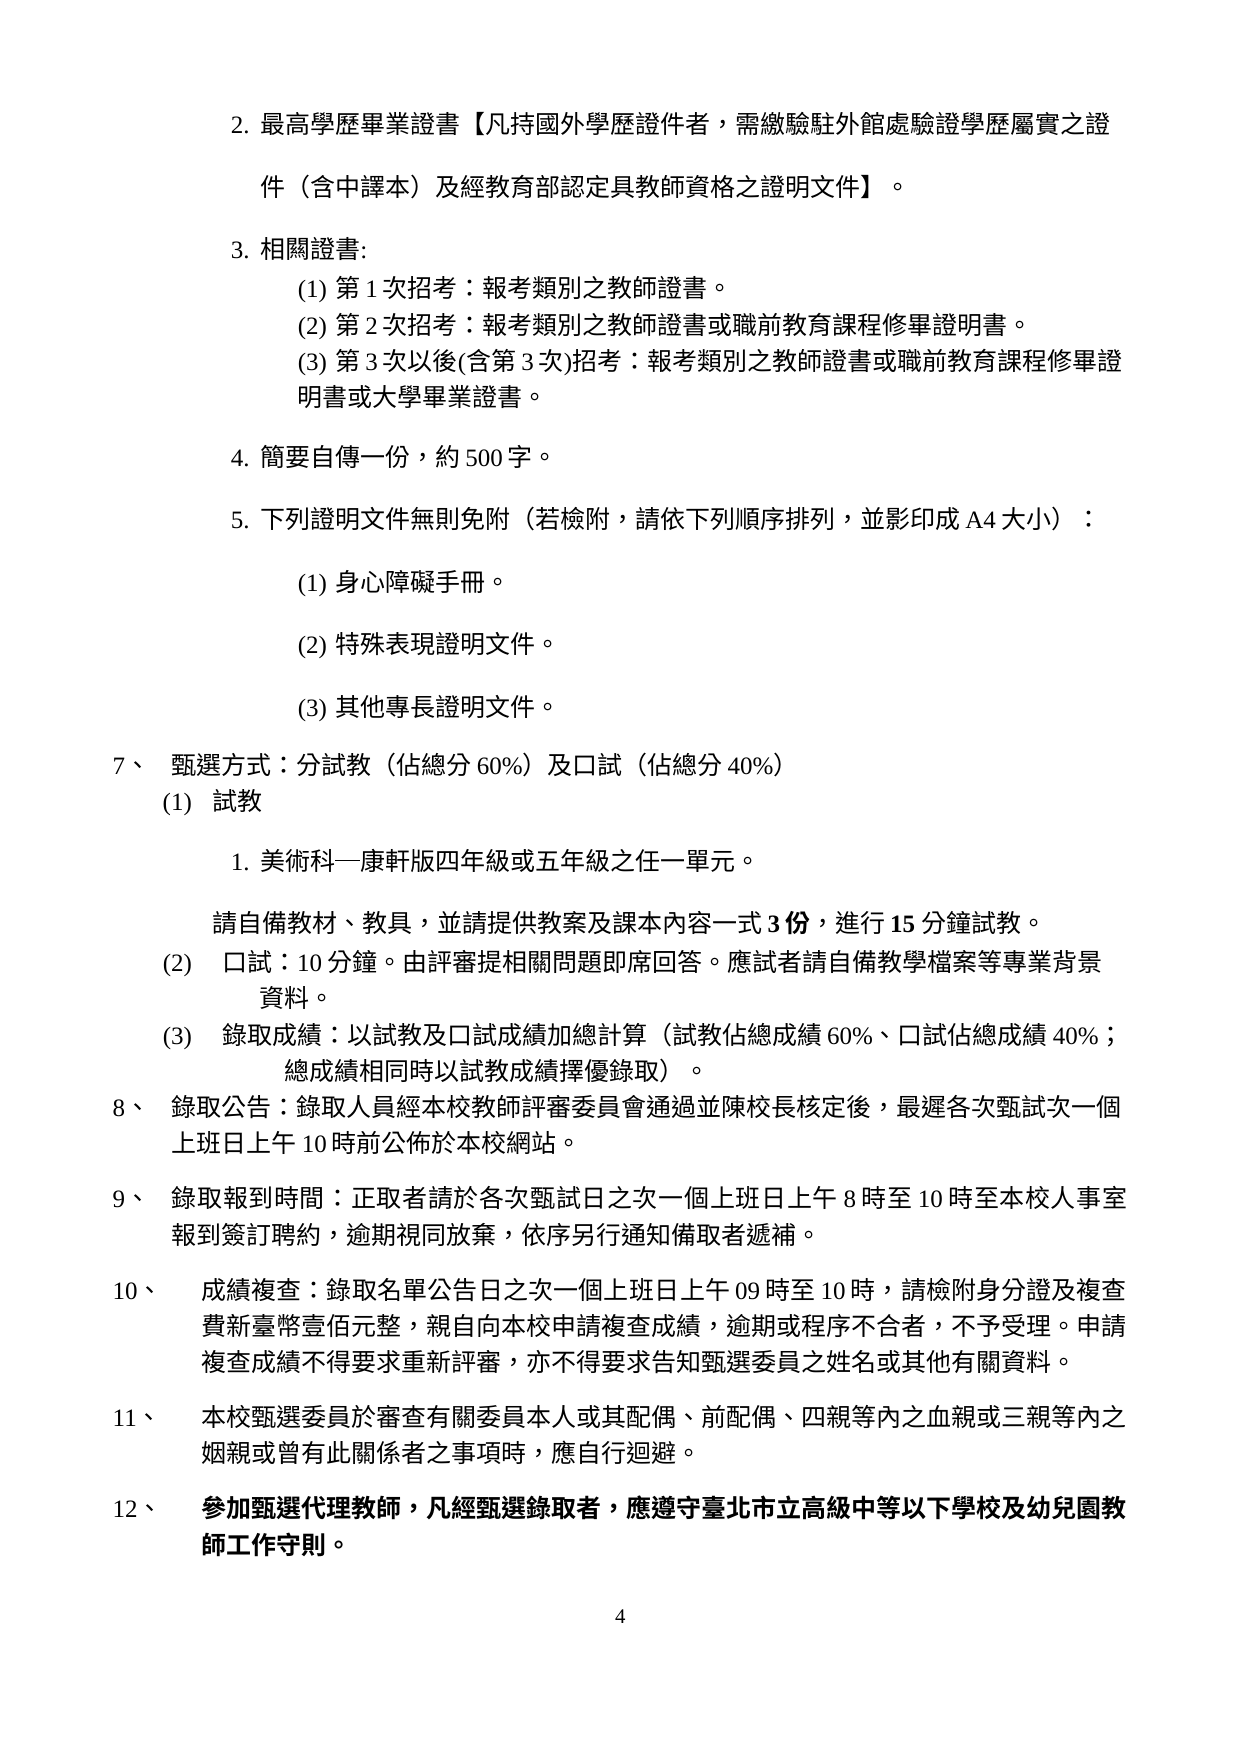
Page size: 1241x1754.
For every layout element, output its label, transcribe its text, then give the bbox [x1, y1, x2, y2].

list 下列證明文件無則免附（若檢附，請依下列順序排列，並影印成A4大小）： [231, 476, 1128, 539]
list 本校甄選委員於審查有關委員本人或其配偶、前配偶、四親等內之血親或三親等內之姻親或曾有此關係者之事項時，應自行迴避。 [112, 1398, 1128, 1470]
list 美術科─康軒版四年級或五年級之任一單元。 [231, 818, 1128, 880]
list 第2次招考：報考類別之教師證書或職前教育課程修畢證明書。 [298, 305, 1128, 341]
text 請自備教材、教具，並請提供教案及課本內容一式3份，進行15 分鐘試教。 [212, 880, 1128, 943]
list 錄取成績：以試教及口試成績加總計算（試教佔總成績60%、口試佔總成績40%； [163, 1015, 1128, 1051]
list 其他專長證明文件。 [298, 664, 1128, 726]
list 口試：10分鐘。由評審提相關問題即席回答。應試者請自備教學檔案等專業背景 [163, 943, 1128, 979]
list 錄取公告：錄取人員經本校教師評審委員會通過並陳校長核定後，最遲各次甄試次一個上班日上午10時前公佈於本校網站。 [112, 1088, 1128, 1160]
list 簡要自傳一份，約500字。 [231, 414, 1128, 476]
list 第3次以後(含第3次)招考：報考類別之教師證書或職前教育課程修畢證明書或大學畢業證書。 [298, 341, 1128, 414]
list 參加甄選代理教師，凡經甄選錄取者，應遵守臺北市立高級中等以下學校及幼兒園教師工作守則。 [112, 1489, 1128, 1561]
text 資料。 [222, 979, 1128, 1015]
list 身心障礙手冊。 [298, 539, 1128, 601]
list 特殊表現證明文件。 [298, 601, 1128, 664]
list 相闗證書: [231, 206, 1128, 269]
list 錄取報到時間：正取者請於各次甄試日之次一個上班日上午8時至10時至本校人事室報到簽訂聘約，逾期視同放棄，依序另行通知備取者遞補。 [112, 1179, 1128, 1251]
list 第1次招考：報考類別之教師證書。 [298, 269, 1128, 305]
list 最高學歷畢業證書【凡持國外學歷證件者，需繳驗駐外館處驗證學歷屬實之證件（含中譯本）及經教育部認定具教師資格之證明文件】。 [231, 81, 1128, 206]
list 試教 [162, 781, 1128, 818]
text 總成績相同時以試教成績擇優錄取）。 [222, 1051, 1128, 1088]
list 成績複查：錄取名單公告日之次一個上班日上午09時至10時，請檢附身分證及複查費新臺幣壹佰元整，親自向本校申請複查成績，逾期或程序不合者，不予受理。申請複查成績不得要求重新評審，亦不得要求告知甄選委員之姓名或其他有關資料。 [112, 1270, 1128, 1379]
list 甄選方式：分試教（佔總分60%）及口試（佔總分40%） [112, 745, 1128, 781]
